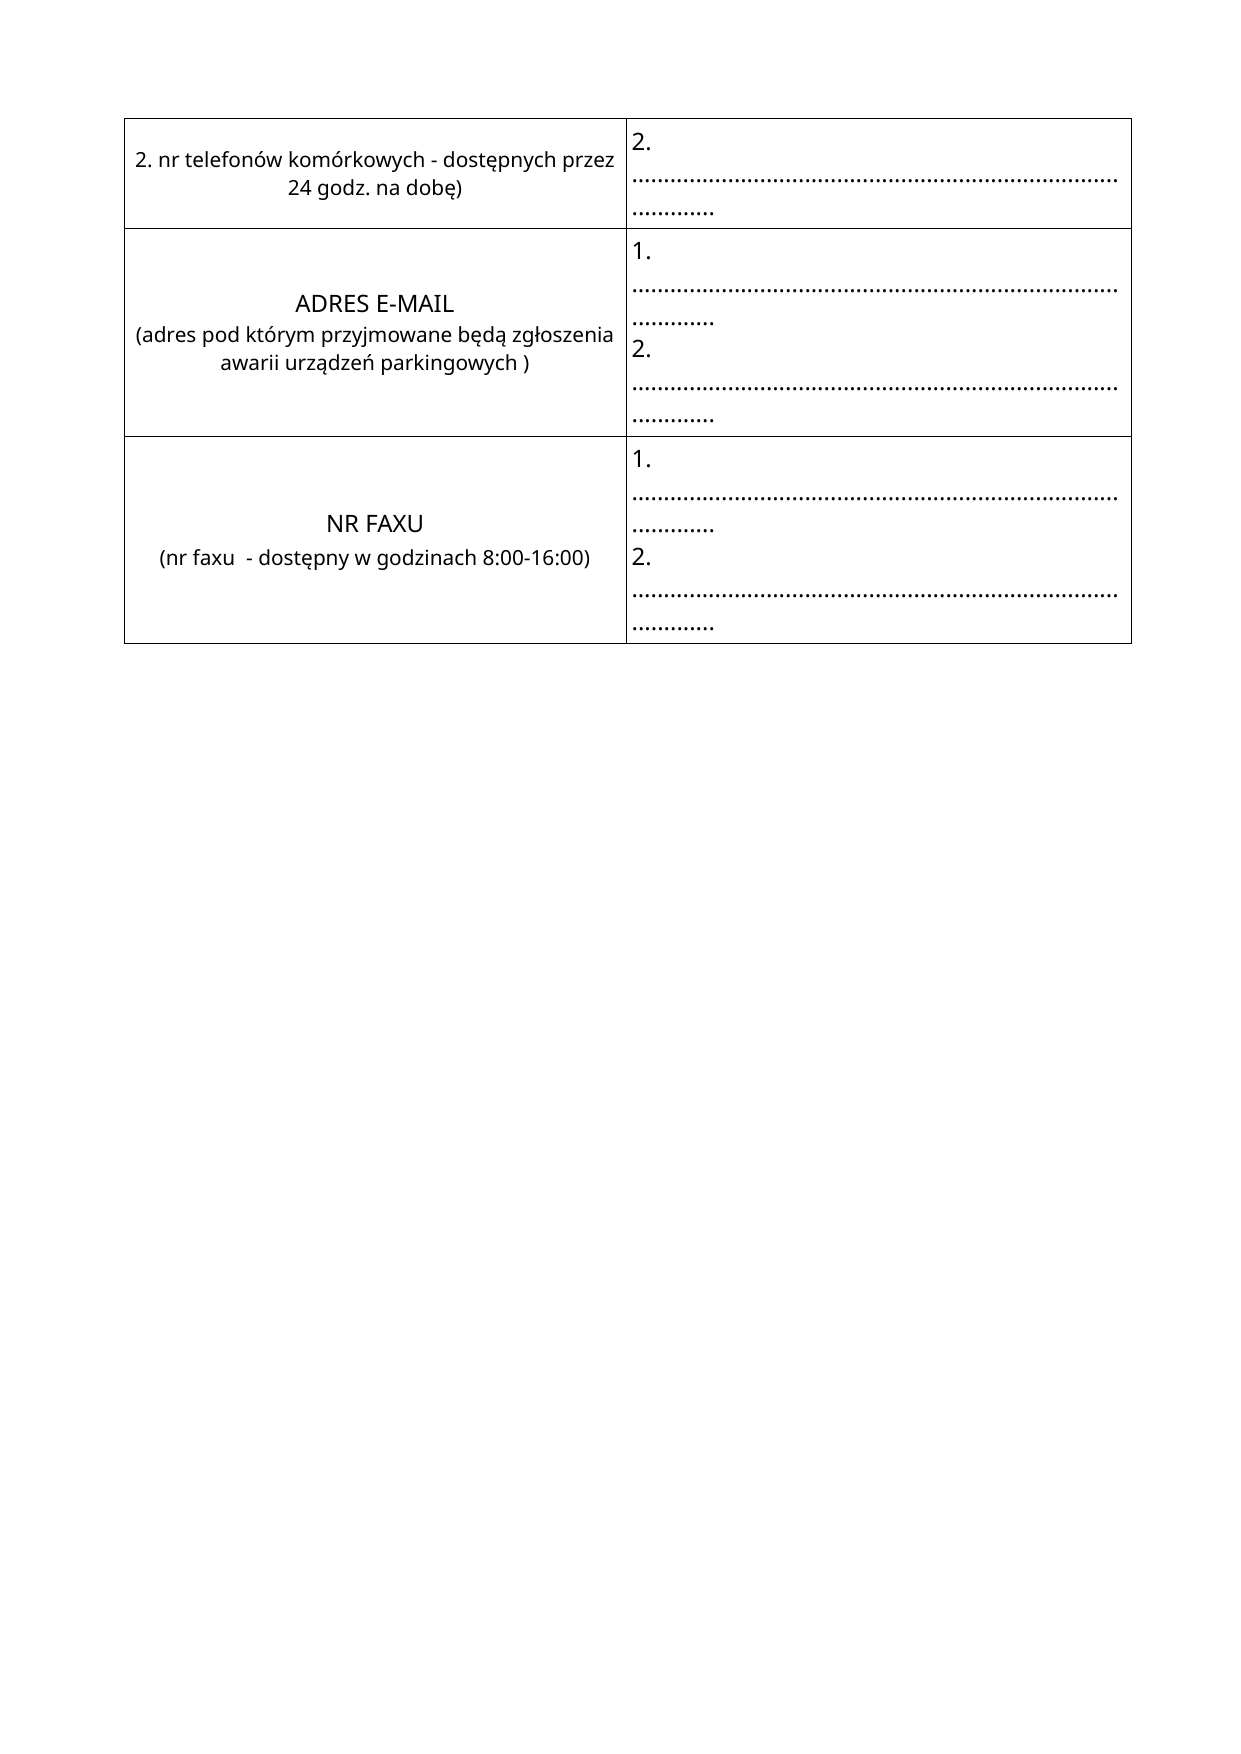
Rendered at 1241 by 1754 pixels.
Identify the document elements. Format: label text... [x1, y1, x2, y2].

table_cell 2. …...................................................................................... [627, 119, 1131, 228]
table_cell 2. nr telefonów komórkowych - dostępnych przez 24 godz. na dobę) [125, 119, 626, 228]
table_cell NR FAXU (nr faxu - dostępny w godzinach 8:00-16:00) [125, 437, 626, 643]
table_cell 1. …...................................................................................... 2. …...................................................................................... [627, 437, 1131, 643]
table_cell 1. …...................................................................................... 2. …...................................................................................... [627, 229, 1131, 436]
table_cell ADRES E-MAIL (adres pod którym przyjmowane będą zgłoszenia awarii urządzeń parkingowych ) [125, 229, 626, 436]
